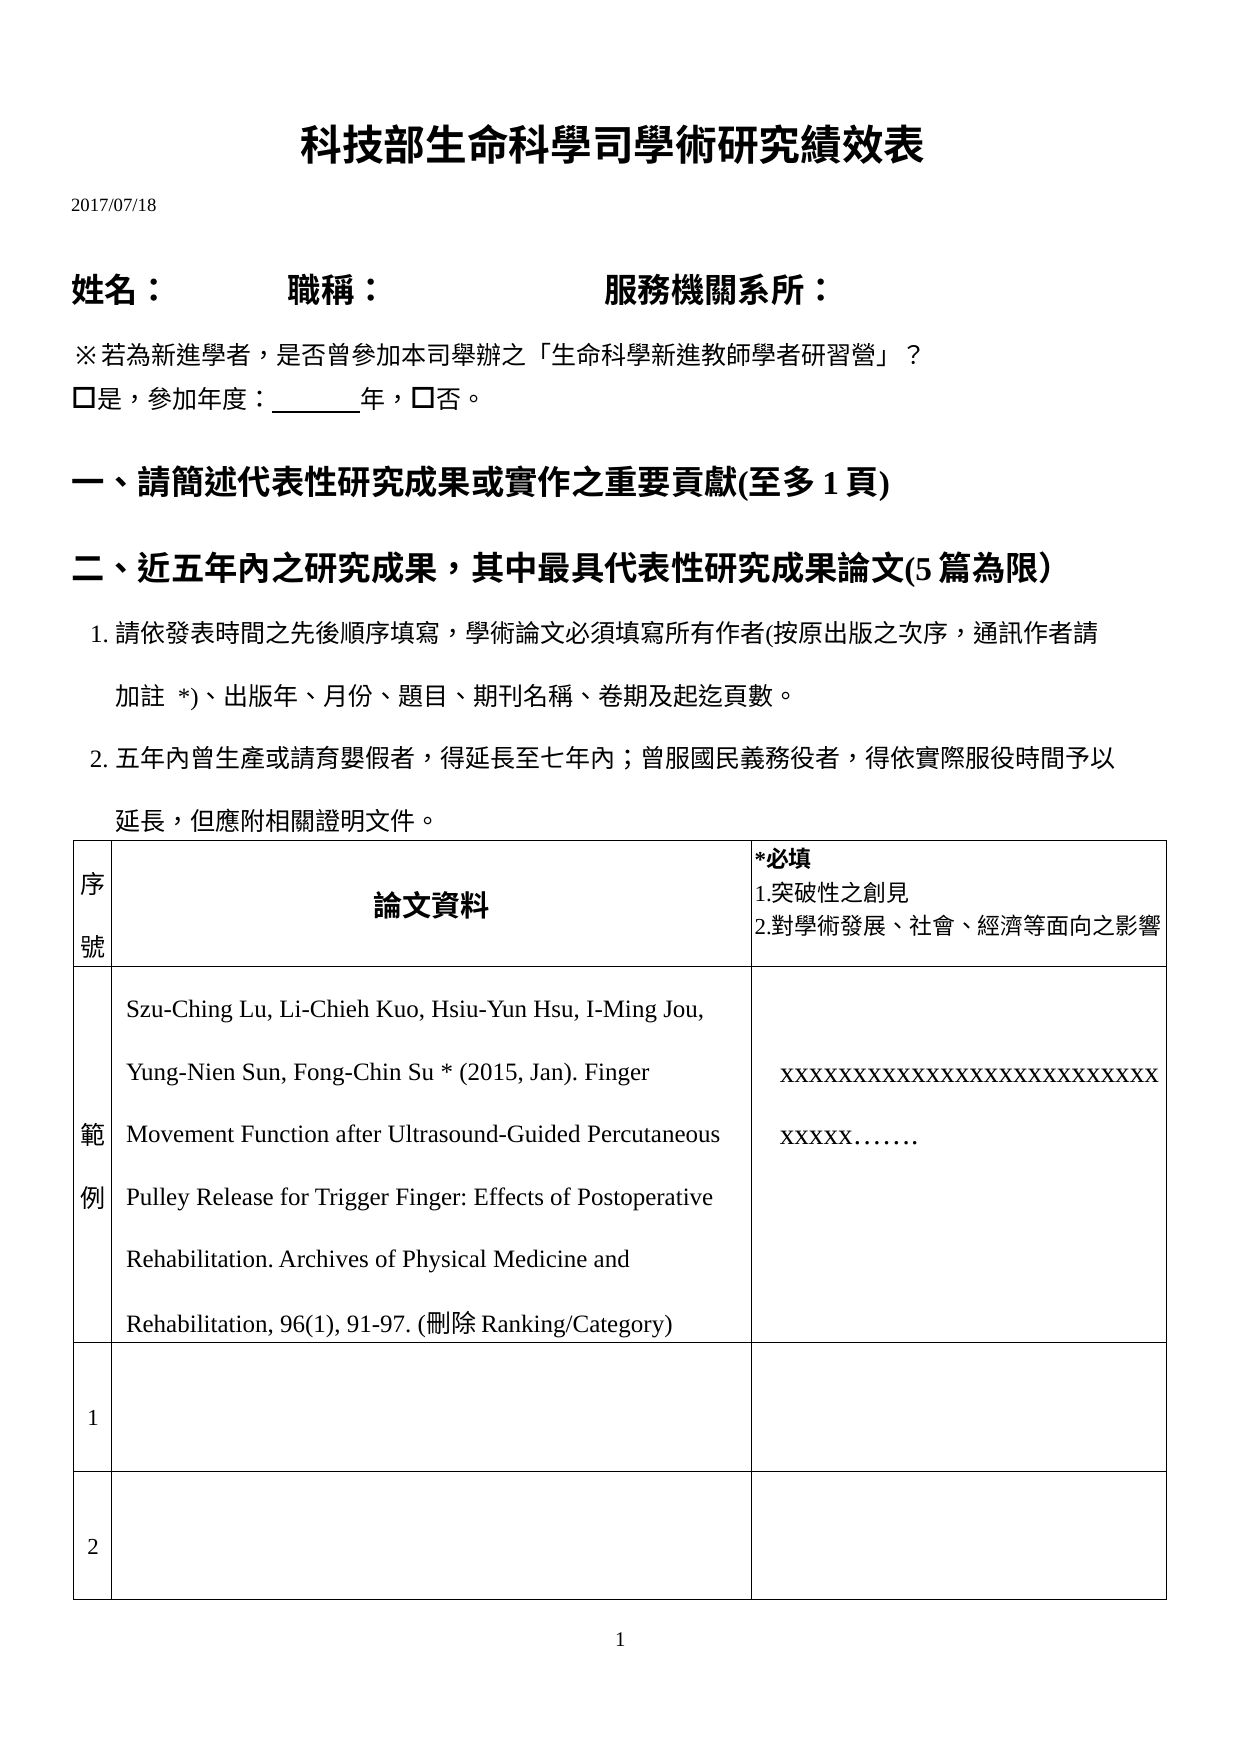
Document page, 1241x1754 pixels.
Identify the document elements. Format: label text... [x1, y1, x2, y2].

table_header 論文資料 [112, 841, 751, 966]
table_cell [112, 1343, 751, 1471]
table_cell Szu-Ching Lu, Li-Chieh Kuo, Hsiu-Yun Hsu, I-Ming Jou, Yung-Nien Sun, Fong-Chin Su * (2015, Jan). Finger Movement Function after Ultrasound-Guided Percutaneous Pulley Release for Trigger Finger: Effects of Postoperative Rehabilitation. Archives of Physical Medicine and Rehabilitation, 96(1), 91-97. (刪除Ranking/Category) [112, 967, 751, 1342]
table_cell Cover xxxxxxxxxxxxxxxxxxxxxxxxxxxxxxx……. [752, 967, 1166, 1342]
text ※若為新進學者，是否曾參加本司舉辦之「生命科學新進教師學者研習營」？ [71, 312, 1169, 375]
text 二、近五年內之研究成果，其中最具代表性研究成果論文(5篇為限） [71, 542, 1196, 590]
table_cell 1 [74, 1343, 111, 1471]
table_cell [752, 1343, 1166, 1471]
text 科技部生命科學司學術研究績效表 2017/07/18 [71, 101, 1169, 226]
table_header *必填 1.突破性之創見 2.對學術發展、社會、經濟等面向之影響 [752, 841, 1166, 966]
text 一、請簡述代表性研究成果或實作之重要貢獻(至多1頁) [71, 455, 1196, 504]
list 五年內曾生產或請育嬰假者，得延長至七年內；曾服國民義務役者，得依實際服役時間予以延長，但應附相關證明文件。 [89, 715, 1119, 840]
text 姓名： 職稱： 服務機關系所： [71, 264, 1169, 312]
table_header 序號 [74, 841, 111, 966]
table_cell [112, 1472, 751, 1599]
table_cell [752, 1472, 1166, 1599]
text 是，參加年度： 年，否。 [71, 375, 1169, 417]
list 請依發表時間之先後順序填寫，學術論文必須填寫所有作者(按原出版之次序，通訊作者請加註 *)、出版年、月份、題目、期刊名稱、卷期及起迄頁數。 [90, 590, 1119, 715]
table_cell 2 [74, 1472, 111, 1599]
table_cell 範例 [74, 967, 111, 1342]
